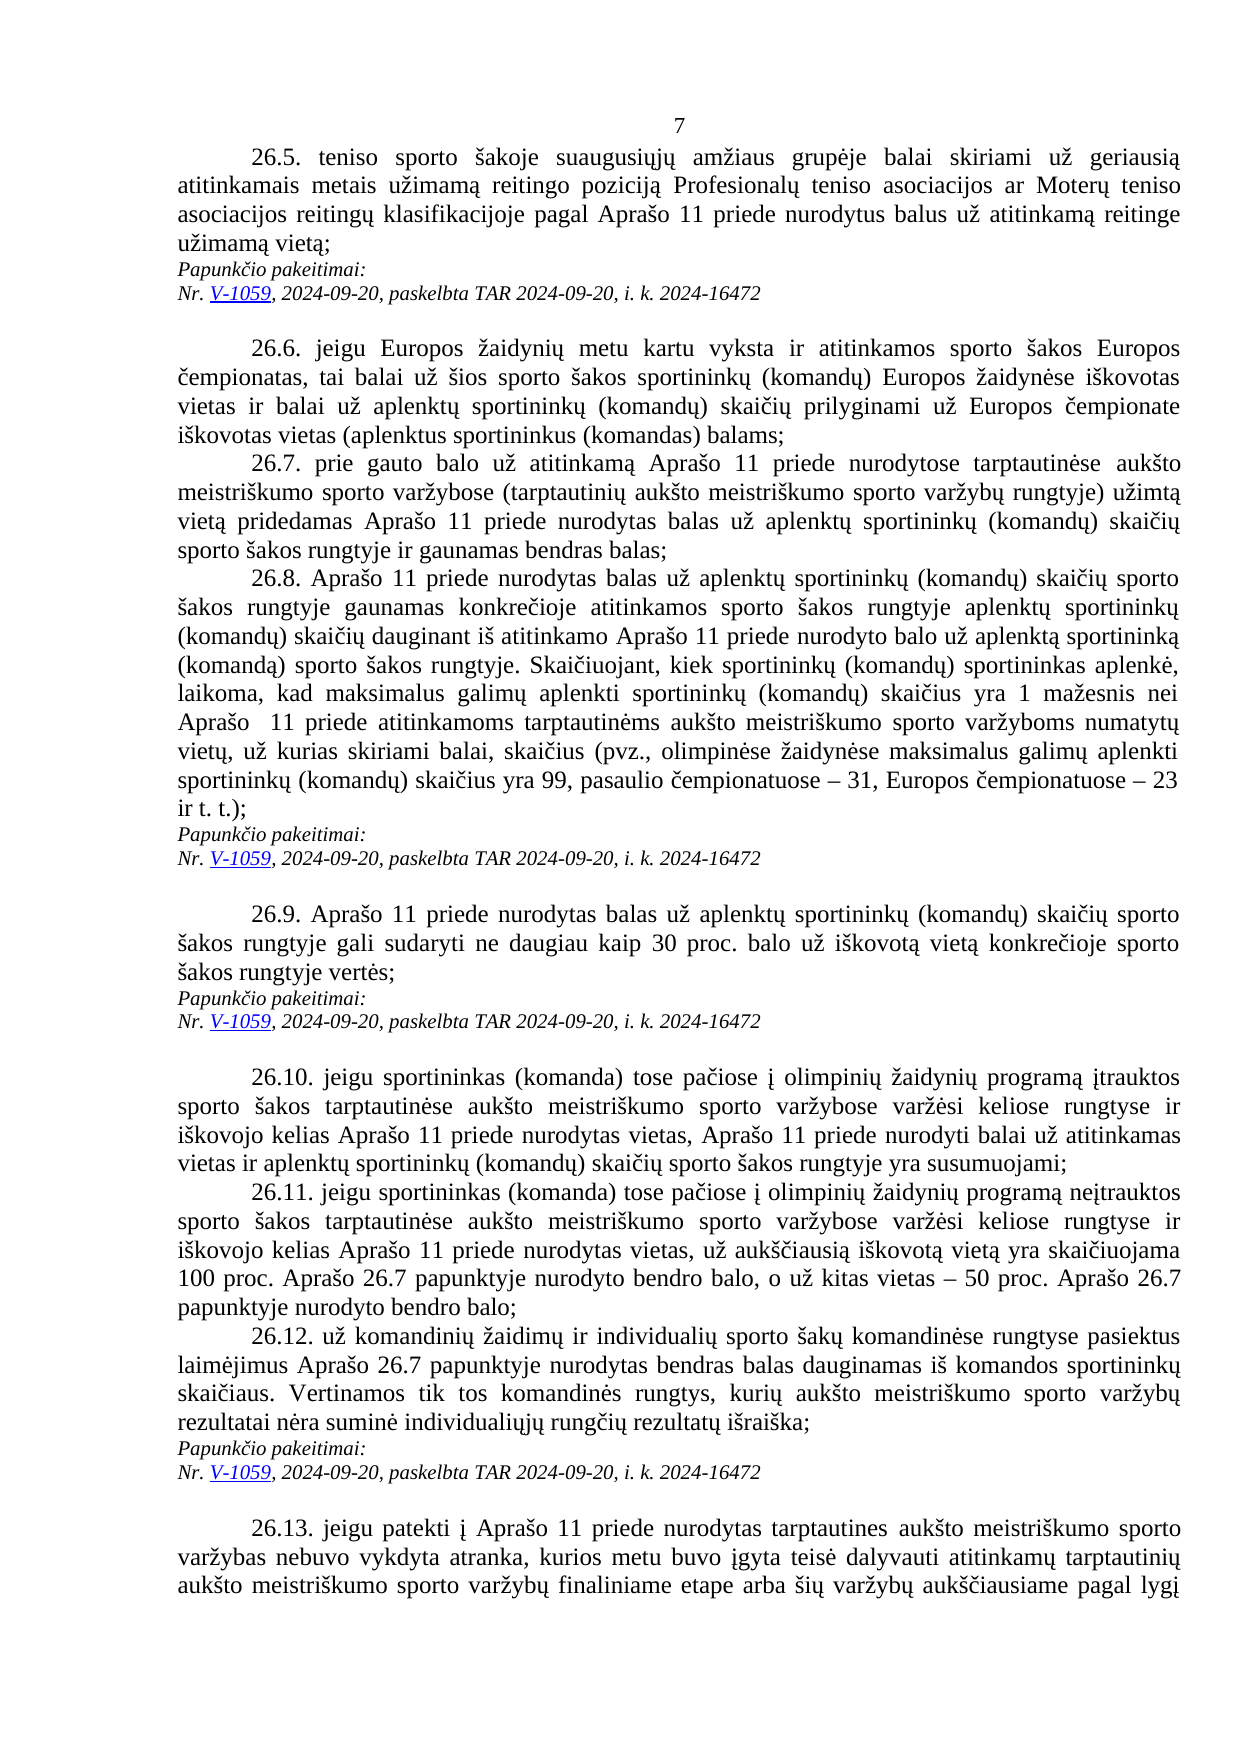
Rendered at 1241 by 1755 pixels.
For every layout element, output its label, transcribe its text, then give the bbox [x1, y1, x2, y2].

text Papunkčio pakeitimai: [177, 822, 1181, 846]
text 26.13. jeigu patekti į Aprašo 11 priede nurodytas tarptautines aukšto meistriškumo sporto varžybas nebuvo vykdyta atranka, kurios metu buvo įgyta teisė dalyvauti atitinkamų tarptautinių aukšto meistriškumo sporto varžybų finaliniame etape arba šių varžybų aukščiausiame pagal lygį [177, 1513, 1181, 1599]
text 26.6. jeigu Europos žaidynių metu kartu vyksta ir atitinkamos sporto šakos Europos čempionatas, tai balai už šios sporto šakos sportininkų (komandų) Europos žaidynėse iškovotas vietas ir balai už aplenktų sportininkų (komandų) skaičių prilyginami už Europos čempionate iškovotas vietas (aplenktus sportininkus (komandas) balams; [177, 333, 1181, 448]
text Papunkčio pakeitimai: [177, 257, 1181, 281]
text 26.7. prie gauto balo už atitinkamą Aprašo 11 priede nurodytose tarptautinėse aukšto meistriškumo sporto varžybose (tarptautinių aukšto meistriškumo sporto varžybų rungtyje) užimtą vietą pridedamas Aprašo 11 priede nurodytas balas už aplenktų sportininkų (komandų) skaičių sporto šakos rungtyje ir gaunamas bendras balas; [177, 448, 1181, 563]
text 26.11. jeigu sportininkas (komanda) tose pačiose į olimpinių žaidynių programą neįtrauktos sporto šakos tarptautinėse aukšto meistriškumo sporto varžybose varžėsi keliose rungtyse ir iškovojo kelias Aprašo 11 priede nurodytas vietas, už aukščiausią iškovotą vietą yra skaičiuojama 100 proc. Aprašo 26.7 papunktyje nurodyto bendro balo, o už kitas vietas – 50 proc. Aprašo 26.7 papunktyje nurodyto bendro balo; [177, 1177, 1181, 1321]
text 26.10. jeigu sportininkas (komanda) tose pačiose į olimpinių žaidynių programą įtrauktos sporto šakos tarptautinėse aukšto meistriškumo sporto varžybose varžėsi keliose rungtyse ir iškovojo kelias Aprašo 11 priede nurodytas vietas, Aprašo 11 priede nurodyti balai už atitinkamas vietas ir aplenktų sportininkų (komandų) skaičių sporto šakos rungtyje yra susumuojami; [177, 1062, 1181, 1177]
text Nr. V-1059, 2024-09-20, paskelbta TAR 2024-09-20, i. k. 2024-16472 [177, 1009, 1181, 1033]
text 26.8. Aprašo 11 priede nurodytas balas už aplenktų sportininkų (komandų) skaičių sporto šakos rungtyje gaunamas konkrečioje atitinkamos sporto šakos rungtyje aplenktų sportininkų (komandų) skaičių dauginant iš atitinkamo Aprašo 11 priede nurodyto balo už aplenktą sportininką (komandą) sporto šakos rungtyje. Skaičiuojant, kiek sportininkų (komandų) sportininkas aplenkė, laikoma, kad maksimalus galimų aplenkti sportininkų (komandų) skaičius yra 1 mažesnis nei Aprašo 11 priede atitinkamoms tarptautinėms aukšto meistriškumo sporto varžyboms numatytų vietų, už kurias skiriami balai, skaičius (pvz., olimpinėse žaidynėse maksimalus galimų aplenkti sportininkų (komandų) skaičius yra 99, pasaulio čempionatuose – 31, Europos čempionatuose – 23 ir t. t.); [177, 563, 1179, 822]
text Papunkčio pakeitimai: [177, 985, 1181, 1009]
text Papunkčio pakeitimai: [177, 1436, 1181, 1460]
text Nr. V-1059, 2024-09-20, paskelbta TAR 2024-09-20, i. k. 2024-16472 [177, 281, 1181, 305]
text Nr. V-1059, 2024-09-20, paskelbta TAR 2024-09-20, i. k. 2024-16472 [177, 846, 1181, 870]
text 26.12. už komandinių žaidimų ir individualių sporto šakų komandinėse rungtyse pasiektus laimėjimus Aprašo 26.7 papunktyje nurodytas bendras balas dauginamas iš komandos sportininkų skaičiaus. Vertinamos tik tos komandinės rungtys, kurių aukšto meistriškumo sporto varžybų rezultatai nėra suminė individualiųjų rungčių rezultatų išraiška; [177, 1321, 1181, 1436]
text 26.9. Aprašo 11 priede nurodytas balas už aplenktų sportininkų (komandų) skaičių sporto šakos rungtyje gali sudaryti ne daugiau kaip 30 proc. balo už iškovotą vietą konkrečioje sporto šakos rungtyje vertės; [177, 899, 1181, 985]
text Nr. V-1059, 2024-09-20, paskelbta TAR 2024-09-20, i. k. 2024-16472 [177, 1460, 1181, 1484]
text 26.5. teniso sporto šakoje suaugusiųjų amžiaus grupėje balai skiriami už geriausią atitinkamais metais užimamą reitingo poziciją Profesionalų teniso asociacijos ar Moterų teniso asociacijos reitingų klasifikacijoje pagal Aprašo 11 priede nurodytus balus už atitinkamą reitinge užimamą vietą; [177, 142, 1181, 257]
